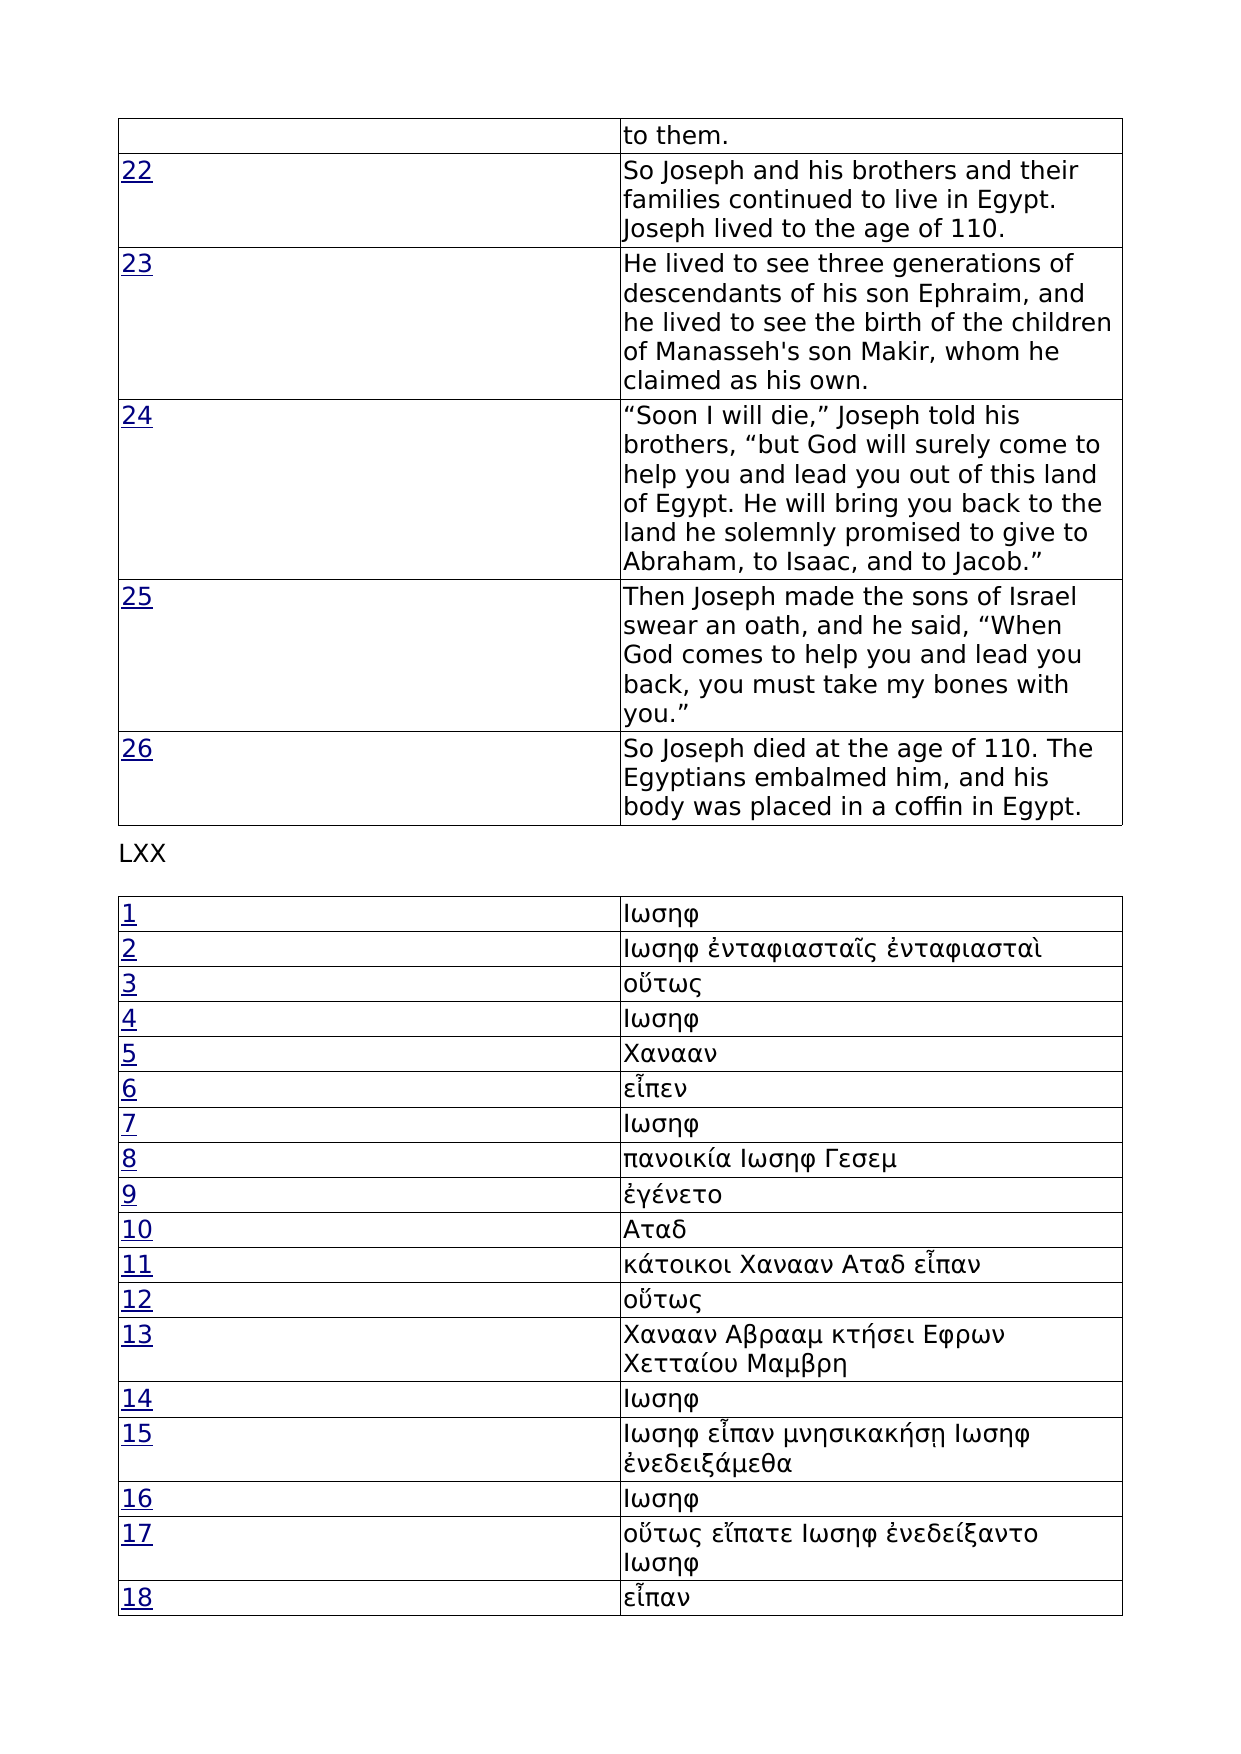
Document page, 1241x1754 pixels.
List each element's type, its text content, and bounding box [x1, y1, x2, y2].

table_cell εἶπαν [621, 1581, 1122, 1615]
table_cell 12 [119, 1283, 620, 1317]
table_cell 25 [119, 580, 620, 731]
table_cell 7 [119, 1108, 620, 1142]
table_cell εἶπεν [621, 1072, 1122, 1107]
table_cell [119, 119, 620, 153]
table_cell 4 [119, 1002, 620, 1036]
table_cell 2 [119, 932, 620, 966]
table_cell 26 [119, 732, 620, 824]
table_cell 17 [119, 1517, 620, 1580]
table_cell 18 [119, 1581, 620, 1615]
table_cell οὕτως [621, 1283, 1122, 1317]
table_cell He lived to see three generations of descendants of his son Ephraim, and he lived to see the birth of the children of Manasseh's son Makir, whom he claimed as his own. [621, 248, 1122, 398]
table_cell οὕτως [621, 967, 1122, 1001]
table_cell 6 [119, 1072, 620, 1107]
table_cell Ιωσηφ [621, 1108, 1122, 1142]
table_cell Χανααν Αβρααμ κτήσει Εφρων Χετταίου Μαμβρη [621, 1318, 1122, 1381]
table_cell Ιωσηφ [621, 1002, 1122, 1036]
table_cell 8 [119, 1143, 620, 1177]
table_cell 9 [119, 1178, 620, 1212]
table_cell 5 [119, 1037, 620, 1071]
table_cell 14 [119, 1382, 620, 1417]
table_cell 13 [119, 1318, 620, 1381]
table_cell 10 [119, 1213, 620, 1247]
table_cell So Joseph and his brothers and their families continued to live in Egypt. Joseph lived to the age of 110. [621, 154, 1122, 247]
table_cell πανοικία Ιωσηφ Γεσεμ [621, 1143, 1122, 1177]
table_cell 3 [119, 967, 620, 1001]
table_cell 22 [119, 154, 620, 247]
table_cell 24 [119, 400, 620, 579]
table_header Ιωσηφ [621, 897, 1122, 931]
table_cell 15 [119, 1418, 620, 1481]
table_cell 16 [119, 1482, 620, 1516]
table_cell 11 [119, 1248, 620, 1282]
table_cell to them. [621, 119, 1122, 153]
text LXX [118, 839, 1122, 869]
table_cell ἐγένετο [621, 1178, 1122, 1212]
table_cell Αταδ [621, 1213, 1122, 1247]
table_cell Ιωσηφ ἐνταφιασταῖς ἐνταφιασταὶ [621, 932, 1122, 966]
table_cell 23 [119, 248, 620, 398]
table_cell Ιωσηφ εἶπαν μνησικακήσῃ Ιωσηφ ἐνεδειξάμεθα [621, 1418, 1122, 1481]
table_cell κάτοικοι Χανααν Αταδ εἶπαν [621, 1248, 1122, 1282]
table_header 1 [119, 897, 620, 931]
table_cell Then Joseph made the sons of Israel swear an oath, and he said, “When God comes to help you and lead you back, you must take my bones with you.” [621, 580, 1122, 731]
table_cell Ιωσηφ [621, 1382, 1122, 1417]
table_cell Ιωσηφ [621, 1482, 1122, 1516]
table_cell οὕτως εἴπατε Ιωσηφ ἐνεδείξαντο Ιωσηφ [621, 1517, 1122, 1580]
table_cell Χανααν [621, 1037, 1122, 1071]
table_cell So Joseph died at the age of 110. The Egyptians embalmed him, and his body was placed in a coffin in Egypt. [621, 732, 1122, 824]
table_cell “Soon I will die,” Joseph told his brothers, “but God will surely come to help you and lead you out of this land of Egypt. He will bring you back to the land he solemnly promised to give to Abraham, to Isaac, and to Jacob.” [621, 400, 1122, 579]
